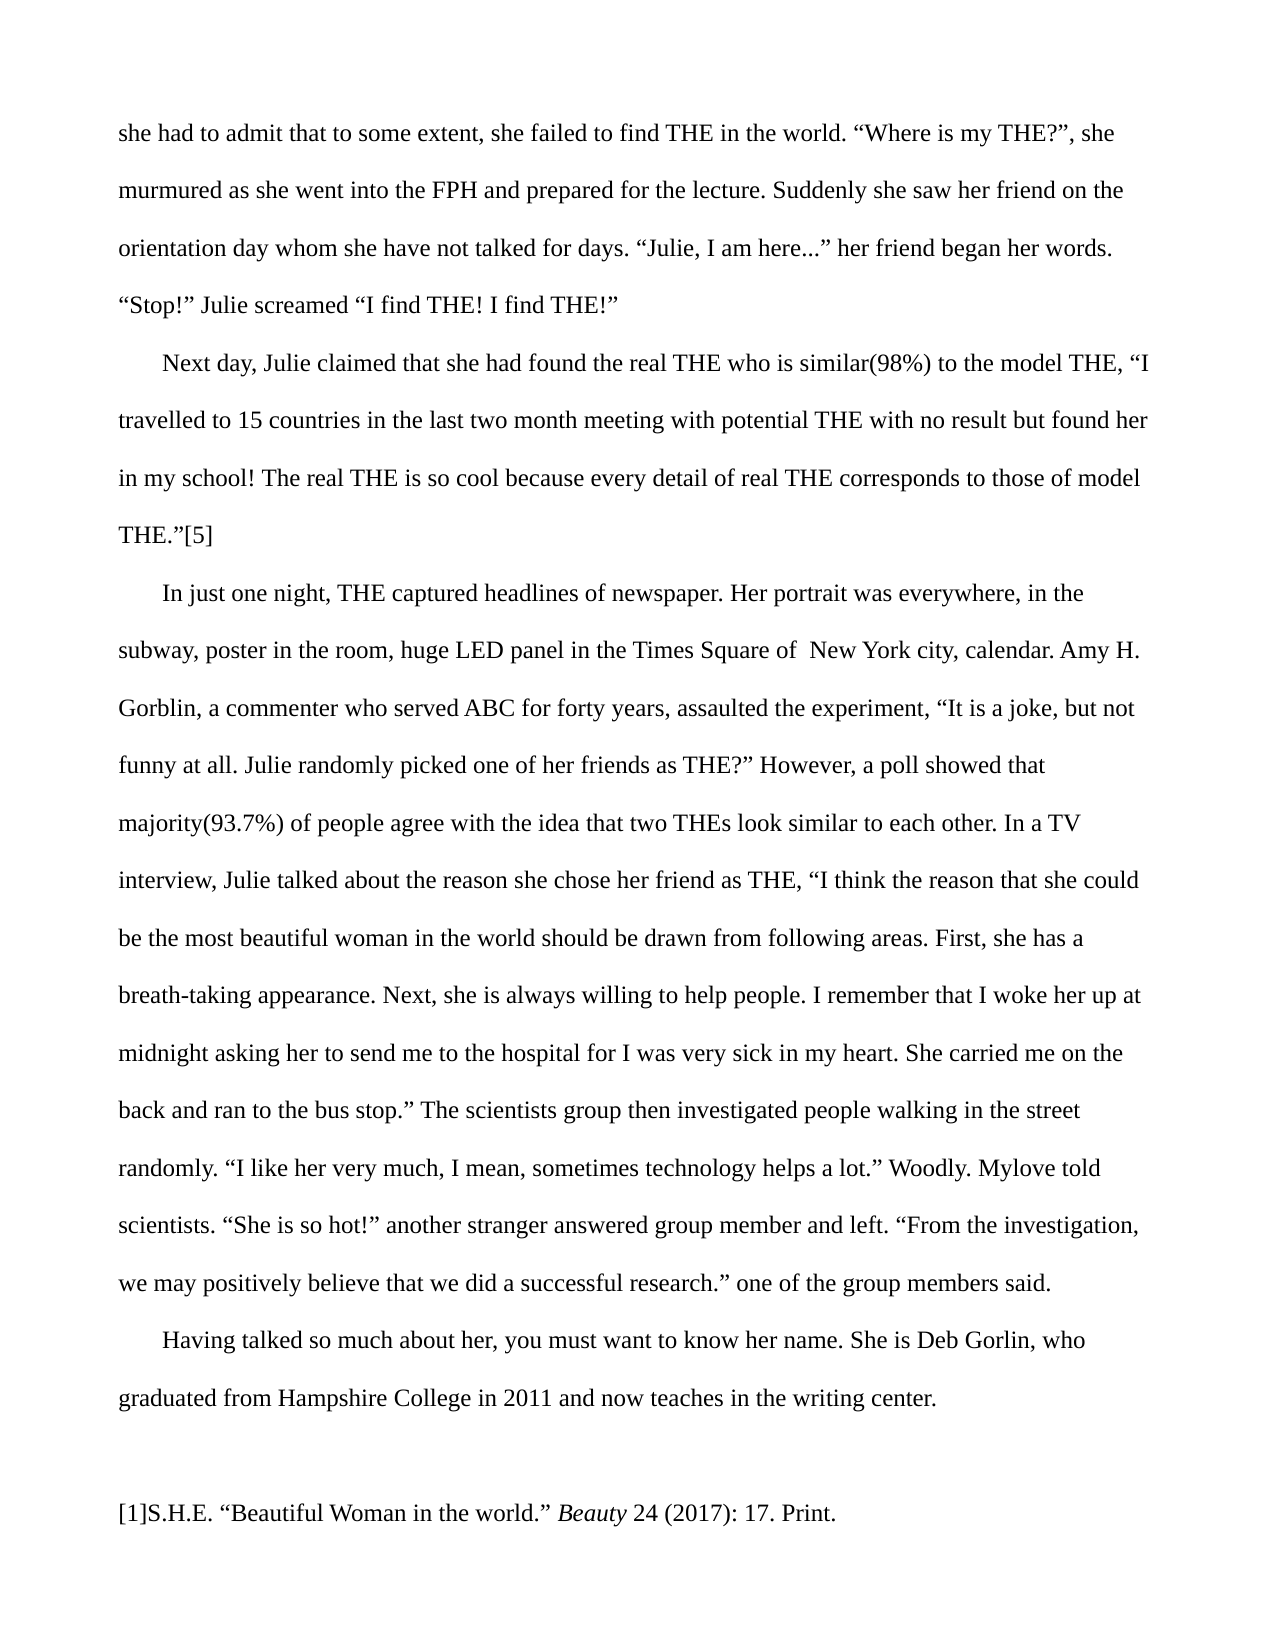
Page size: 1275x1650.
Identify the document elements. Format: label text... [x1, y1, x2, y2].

text she had to admit that to some extent, she failed to find THE in the world. “Where is my THE?”, she murmured as she went into the FPH and prepared for the lecture. Suddenly she saw her friend on the orientation day whom she have not talked for days. “Julie, I am here...” her friend began her words. “Stop!” Julie screamed “I find THE! I find THE!” [118, 118, 1157, 319]
text Next day, Julie claimed that she had found the real THE who is similar(98%) to the model THE, “I travelled to 15 countries in the last two month meeting with potential THE with no result but found her in my school! The real THE is so cool because every detail of real THE corresponds to those of model THE.”[5] [118, 348, 1157, 549]
text Having talked so much about her, you must want to know her name. She is Deb Gorlin, who graduated from Hampshire College in 2011 and now teaches in the writing center. [118, 1326, 1157, 1412]
text [1]S.H.E. “Beautiful Woman in the world.” Beauty 24 (2017): 17. Print. [118, 1498, 1157, 1527]
text In just one night, THE captured headlines of newspaper. Her portrait was everywhere, in the subway, poster in the room, huge LED panel in the Times Square of New York city, calendar. Amy H. Gorblin, a commenter who served ABC for forty years, assaulted the experiment, “It is a joke, but not funny at all. Julie randomly picked one of her friends as THE?” However, a poll showed that majority(93.7%) of people agree with the idea that two THEs look similar to each other. In a TV interview, Julie talked about the reason she chose her friend as THE, “I think the reason that she could be the most beautiful woman in the world should be drawn from following areas. First, she has a breath-taking appearance. Next, she is always willing to help people. I remember that I woke her up at midnight asking her to send me to the hospital for I was very sick in my heart. She carried me on the back and ran to the bus stop.” The scientists group then investigated people walking in the street randomly. “I like her very much, I mean, sometimes technology helps a lot.” Woodly. Mylove told scientists. “She is so hot!” another stranger answered group member and left. “From the investigation, we may positively believe that we did a successful research.” one of the group members said. [118, 578, 1157, 1297]
